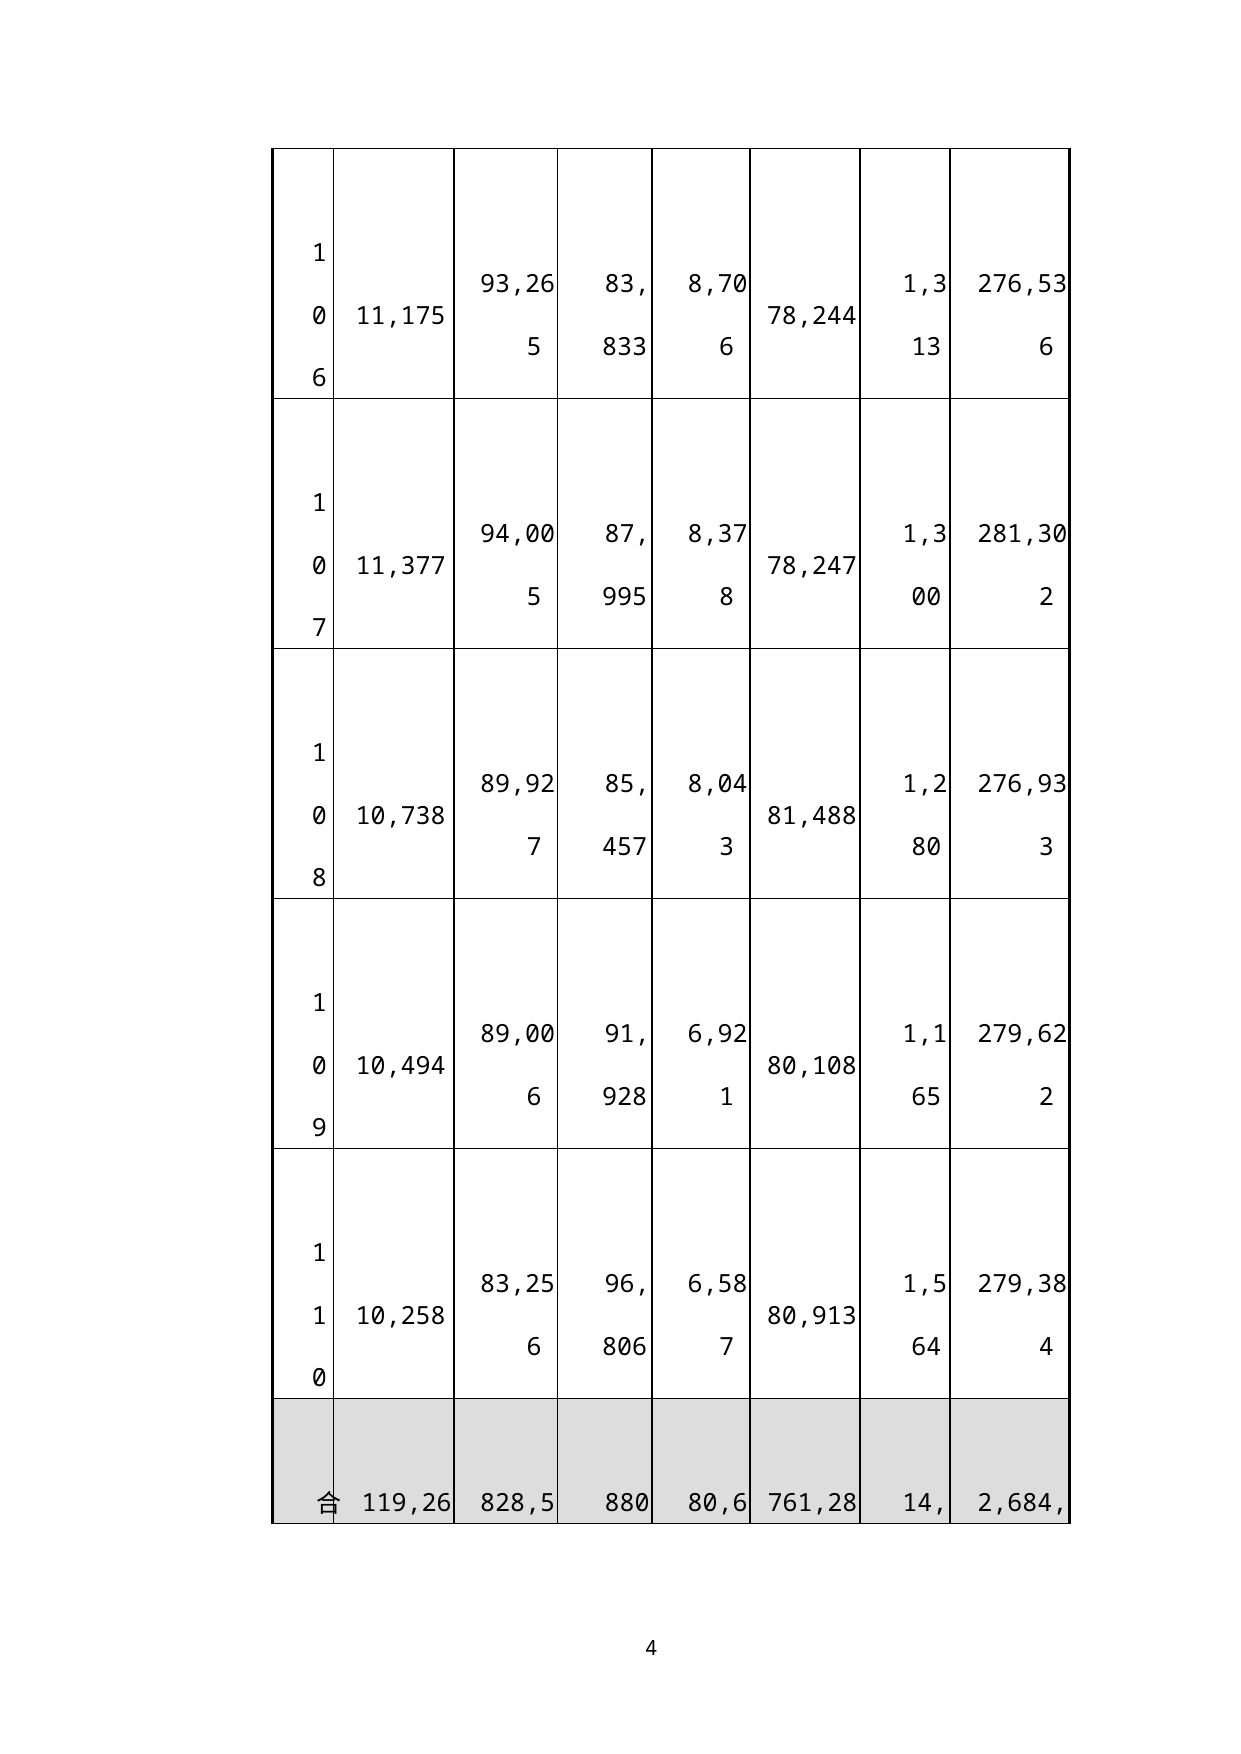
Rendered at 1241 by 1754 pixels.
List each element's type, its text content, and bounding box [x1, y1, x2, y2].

table_cell 6,587 [653, 1149, 749, 1398]
table_cell 1,165 [861, 899, 949, 1148]
table_cell 1,313 [861, 149, 949, 398]
table_cell 89,927 [455, 649, 557, 898]
table_cell 880 [558, 1399, 651, 1523]
table_cell 828,5 [455, 1399, 557, 1523]
table_cell 合計 [274, 1399, 333, 1523]
table_cell 93,265 [455, 149, 557, 398]
table_cell 2,684, [951, 1399, 1068, 1523]
table_cell 11,175 [334, 149, 453, 398]
table_cell 96,806 [558, 1149, 651, 1398]
table_cell 14, [861, 1399, 949, 1523]
table_cell 83,256 [455, 1149, 557, 1398]
table_cell 80,913 [751, 1149, 859, 1398]
table_cell 89,006 [455, 899, 557, 1148]
table_cell 78,247 [751, 399, 859, 648]
table_cell 94,005 [455, 399, 557, 648]
table_cell 10,494 [334, 899, 453, 1148]
table_cell 8,378 [653, 399, 749, 648]
table_cell 8,706 [653, 149, 749, 398]
table_cell 107 [274, 399, 333, 648]
table_cell 279,622 [951, 899, 1068, 1148]
table_cell 10,738 [334, 649, 453, 898]
table_cell 10,258 [334, 1149, 453, 1398]
table_cell 合計 [324, 1494, 333, 1499]
table_cell 281,302 [951, 399, 1068, 648]
table_cell 11,377 [334, 399, 453, 648]
table_cell 78,244 [751, 149, 859, 398]
table_cell 109 [274, 899, 333, 1148]
table_cell 91,928 [558, 899, 651, 1148]
table_cell 6,921 [653, 899, 749, 1148]
table_cell 106 [274, 149, 333, 398]
table_cell 108 [274, 649, 333, 898]
table_cell 276,933 [951, 649, 1068, 898]
table_cell 80,6 [653, 1399, 749, 1523]
table_cell 279,384 [951, 1149, 1068, 1398]
table_cell 276,536 [951, 149, 1068, 398]
table_cell 761,28 [751, 1399, 859, 1523]
table_cell 87,995 [558, 399, 651, 648]
table_cell 1,564 [861, 1149, 949, 1398]
table_cell 119,262 [334, 1399, 453, 1523]
table_cell 110 [274, 1149, 333, 1398]
table_cell 1,280 [861, 649, 949, 898]
table_cell 8,043 [653, 649, 749, 898]
table_cell 83,833 [558, 149, 651, 398]
table_cell 80,108 [751, 899, 859, 1148]
table_cell 1,300 [861, 399, 949, 648]
table_cell 85,457 [558, 649, 651, 898]
table_cell 81,488 [751, 649, 859, 898]
table_cell 合計 [323, 1506, 333, 1511]
